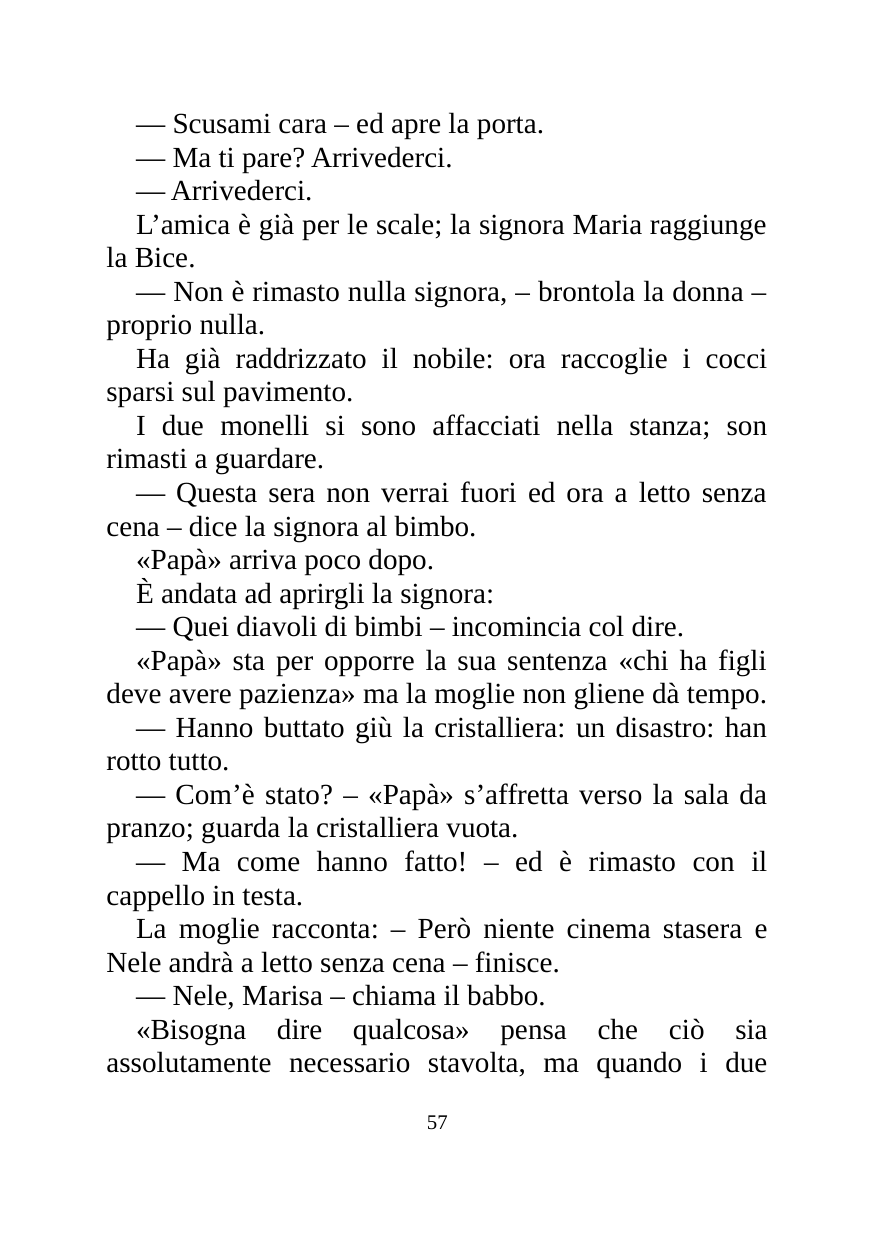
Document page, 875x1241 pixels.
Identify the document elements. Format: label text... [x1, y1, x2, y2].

text «Papà» sta per opporre la sua sentenza «chi ha figli deve avere pazienza» ma la moglie non gliene dà tempo. [106, 643, 768, 710]
text «Papà» arriva poco dopo. [106, 542, 768, 576]
text La moglie racconta: – Però niente cinema stasera e Nele andrà a letto senza cena – finisce. [106, 911, 768, 978]
text — Hanno buttato giù la cristalliera: un disastro: han rotto tutto. [106, 710, 768, 777]
text Ha già raddrizzato il nobile: ora raccoglie i cocci sparsi sul pavimento. [106, 341, 768, 408]
text — Ma ti pare? Arrivederci. [106, 140, 768, 173]
text «Bisogna dire qualcosa» pensa che ciò sia assolutamente necessario stavolta, ma quando i due [106, 1012, 768, 1079]
text — Nele, Marisa – chiama il babbo. [106, 978, 768, 1012]
text — Scusami cara – ed apre la porta. [106, 106, 768, 140]
text — Com’è stato? – «Papà» s’affretta verso la sala da pranzo; guarda la cristalliera vuota. [106, 777, 768, 844]
text È andata ad aprirgli la signora: [106, 576, 768, 609]
text — Non è rimasto nulla signora, – brontola la donna – proprio nulla. [106, 274, 768, 341]
text — Quei diavoli di bimbi – incomincia col dire. [106, 609, 768, 643]
text — Ma come hanno fatto! – ed è rimasto con il cappello in testa. [106, 844, 768, 911]
text I due monelli si sono affacciati nella stanza; son rimasti a guardare. [106, 408, 768, 475]
text — Questa sera non verrai fuori ed ora a letto senza cena – dice la signora al bimbo. [106, 475, 768, 542]
text L’amica è già per le scale; la signora Maria raggiunge la Bice. [106, 207, 768, 274]
text — Arrivederci. [106, 173, 768, 207]
